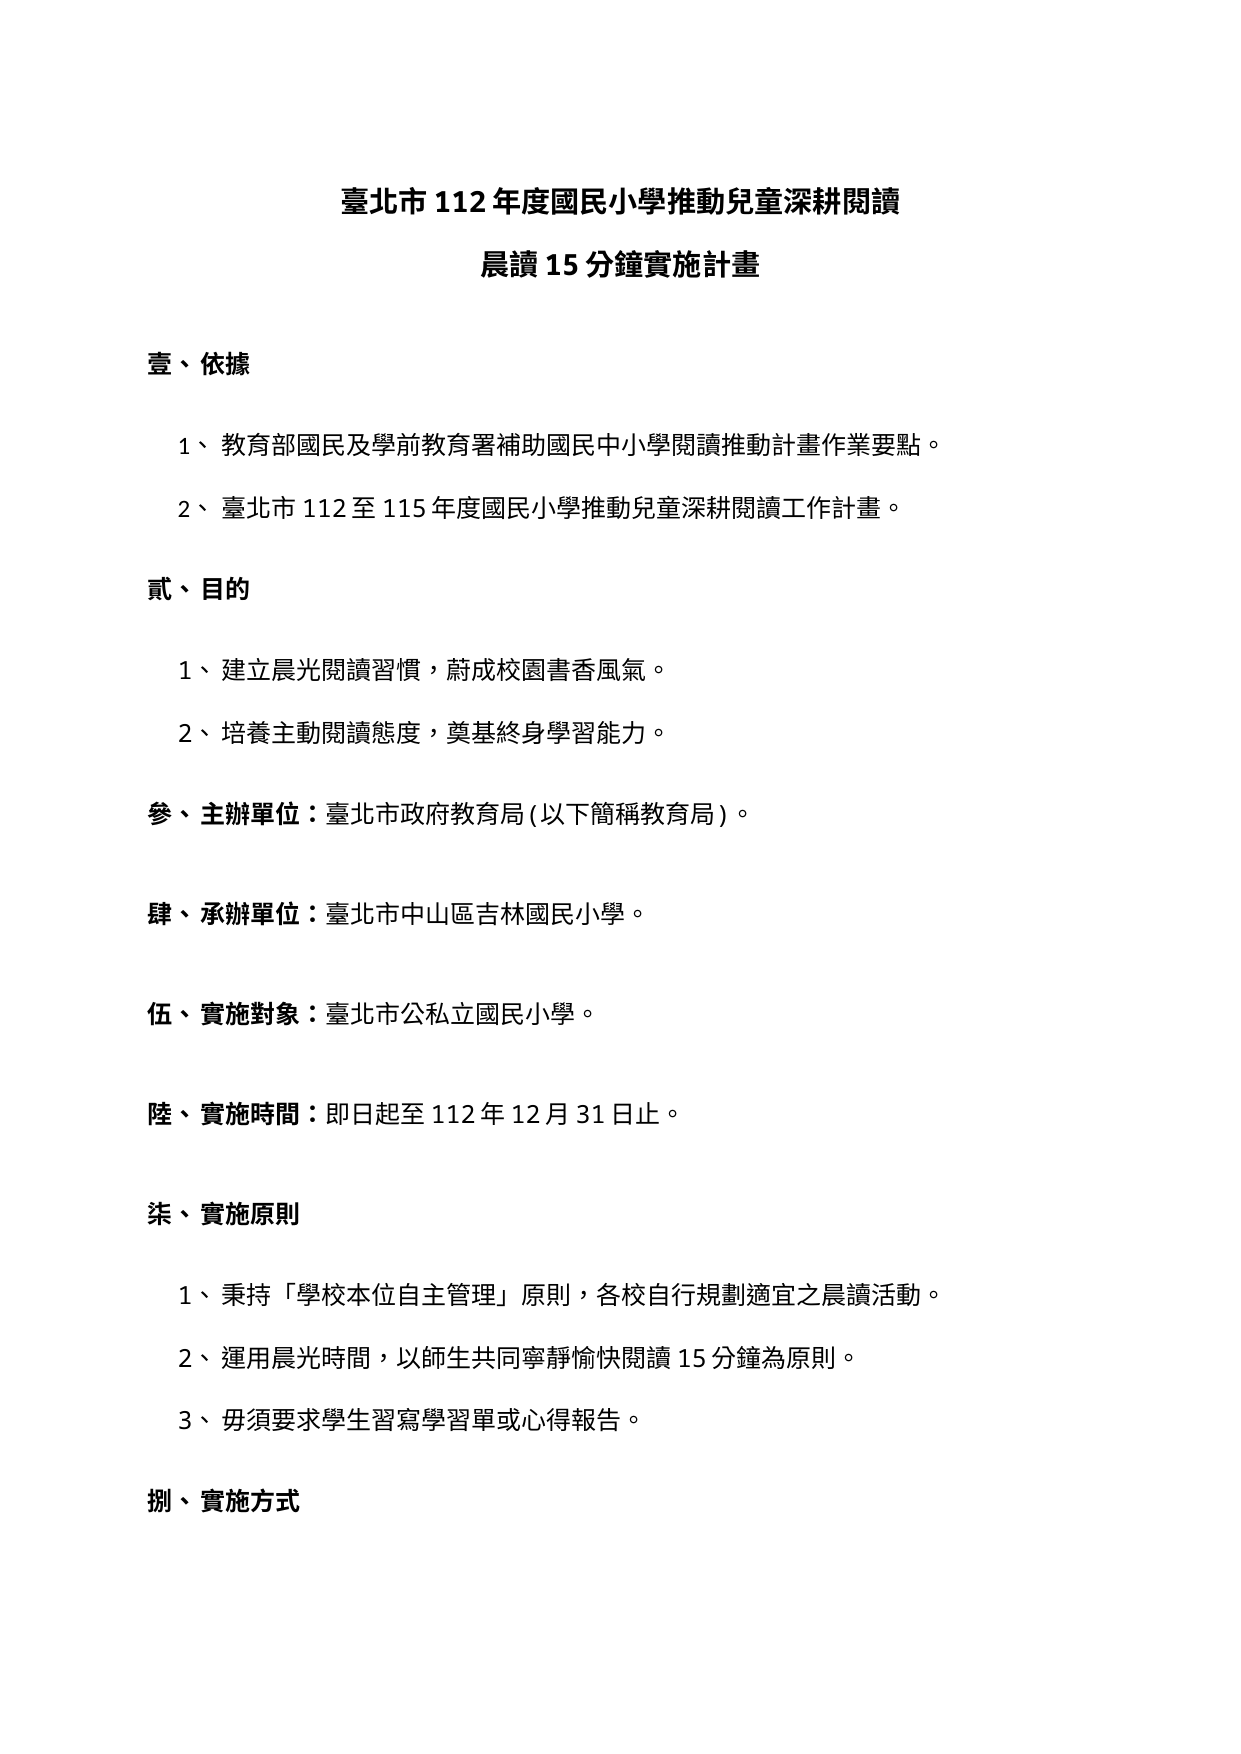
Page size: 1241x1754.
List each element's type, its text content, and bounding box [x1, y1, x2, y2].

list 教育部國民及學前教育署補助國民中小學閱讀推動計畫作業要點。 [177, 402, 1092, 464]
list 實施方式 [148, 1458, 1092, 1521]
list 實施原則 [148, 1171, 1092, 1233]
list 運用晨光時間，以師生共同寧靜愉快閱讀15分鐘為原則。 [177, 1314, 1092, 1377]
list 依據 [148, 321, 1092, 383]
list 目的 [148, 546, 1092, 608]
text 晨讀15分鐘實施計畫 [148, 221, 1092, 283]
list 建立晨光閱讀習慣，蔚成校園書香風氣。 [177, 627, 1092, 689]
list 培養主動閱讀態度，奠基終身學習能力。 [177, 689, 1092, 752]
list 秉持「學校本位自主管理」原則，各校自行規劃適宜之晨讀活動。 [177, 1252, 1092, 1314]
list 實施對象：臺北市公私立國民小學。 [148, 971, 1092, 1033]
list 毋須要求學生習寫學習單或心得報告。 [177, 1377, 1092, 1439]
text 臺北市112年度國民小學推動兒童深耕閱讀 [148, 158, 1092, 221]
list 主辦單位：臺北市政府教育局(以下簡稱教育局)。 [148, 771, 1092, 833]
list 臺北市112至115年度國民小學推動兒童深耕閱讀工作計畫。 [177, 464, 1092, 527]
list 承辦單位：臺北市中山區吉林國民小學。 [148, 871, 1092, 933]
list 實施時間：即日起至112年12月31日止。 [148, 1071, 1092, 1133]
